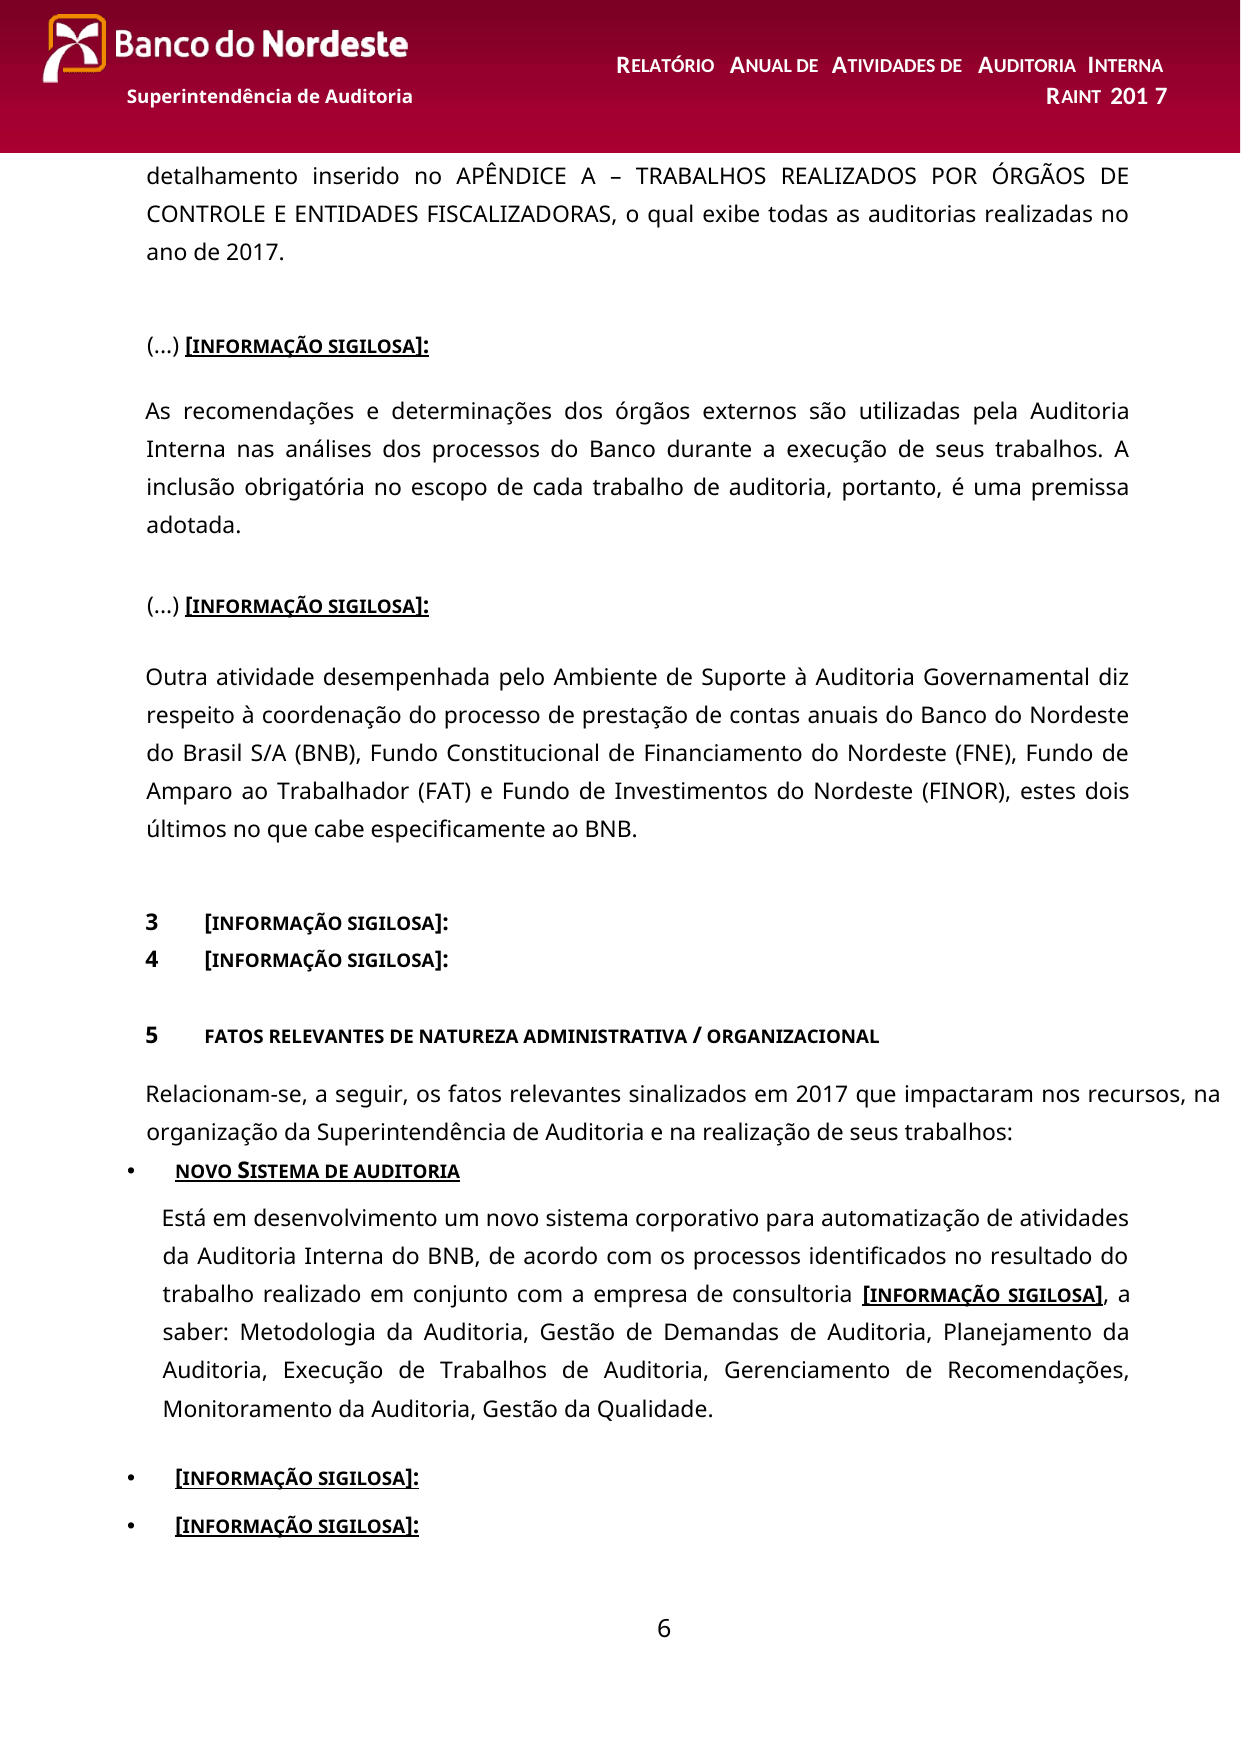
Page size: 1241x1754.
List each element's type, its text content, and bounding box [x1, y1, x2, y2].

text As recomendações e determinações dos órgãos externos são utilizadas pela Auditoria Interna nas análises dos processos do Banco durante a execução de seus trabalhos. A inclusão obrigatória no escopo de cada trabalho de auditoria, portanto, é uma premissa adotada. [145, 394, 1131, 540]
list FATOS RELEVANTES DE NATUREZA ADMINISTRATIVA / ORGANIZACIONAL [145, 1019, 1240, 1050]
text Outra atividade desempenhada pelo Ambiente de Suporte à Auditoria Governamental diz respeito à coordenação do processo de prestação de contas anuais do Banco do Nordeste do Brasil S/A (BNB), Fundo Constitucional de Financiamento do Nordeste (FNE), Fundo de Amparo ao Trabalhador (FAT) e Fundo de Investimentos do Nordeste (FINOR), estes dois últimos no que cabe especificamente ao BNB. [145, 661, 1131, 845]
list [INFORMAÇÃO SIGILOSA]: [127, 1509, 1240, 1540]
list [INFORMAÇÃO SIGILOSA]: [145, 906, 1240, 937]
list NOVO SISTEMA DE AUDITORIA [127, 1154, 1240, 1186]
list [INFORMAÇÃO SIGILOSA]: [127, 1461, 1240, 1493]
text Está em desenvolvimento um novo sistema corporativo para automatização de atividades da Auditoria Interna do BNB, de acordo com os processos identificados no resultado do trabalho realizado em conjunto com a empresa de consultoria [INFORMAÇÃO SIGILOSA], a saber: Metodologia da Auditoria, Gestão de Demandas de Auditoria, Planejamento da Auditoria, Execução de Trabalhos de Auditoria, Gerenciamento de Recomendações, Monitoramento da Auditoria, Gestão da Qualidade. [161, 1202, 1131, 1424]
list [INFORMAÇÃO SIGILOSA]: [145, 943, 1240, 974]
picture [0, 0, 1241, 153]
text (...) [INFORMAÇÃO SIGILOSA]: [147, 329, 1240, 360]
text (...) [INFORMAÇÃO SIGILOSA]: [147, 589, 1240, 620]
text detalhamento inserido no APÊNDICE A – TRABALHOS REALIZADOS POR ÓRGÃOS DE CONTROLE E ENTIDADES FISCALIZADORAS, o qual exibe todas as auditorias realizadas no ano de 2017. [145, 143, 1131, 267]
text Relacionam-se, a seguir, os fatos relevantes sinalizados em 2017 que impactaram nos recursos, na organização da Superintendência de Auditoria e na realização de seus trabalhos: [145, 1078, 1223, 1147]
